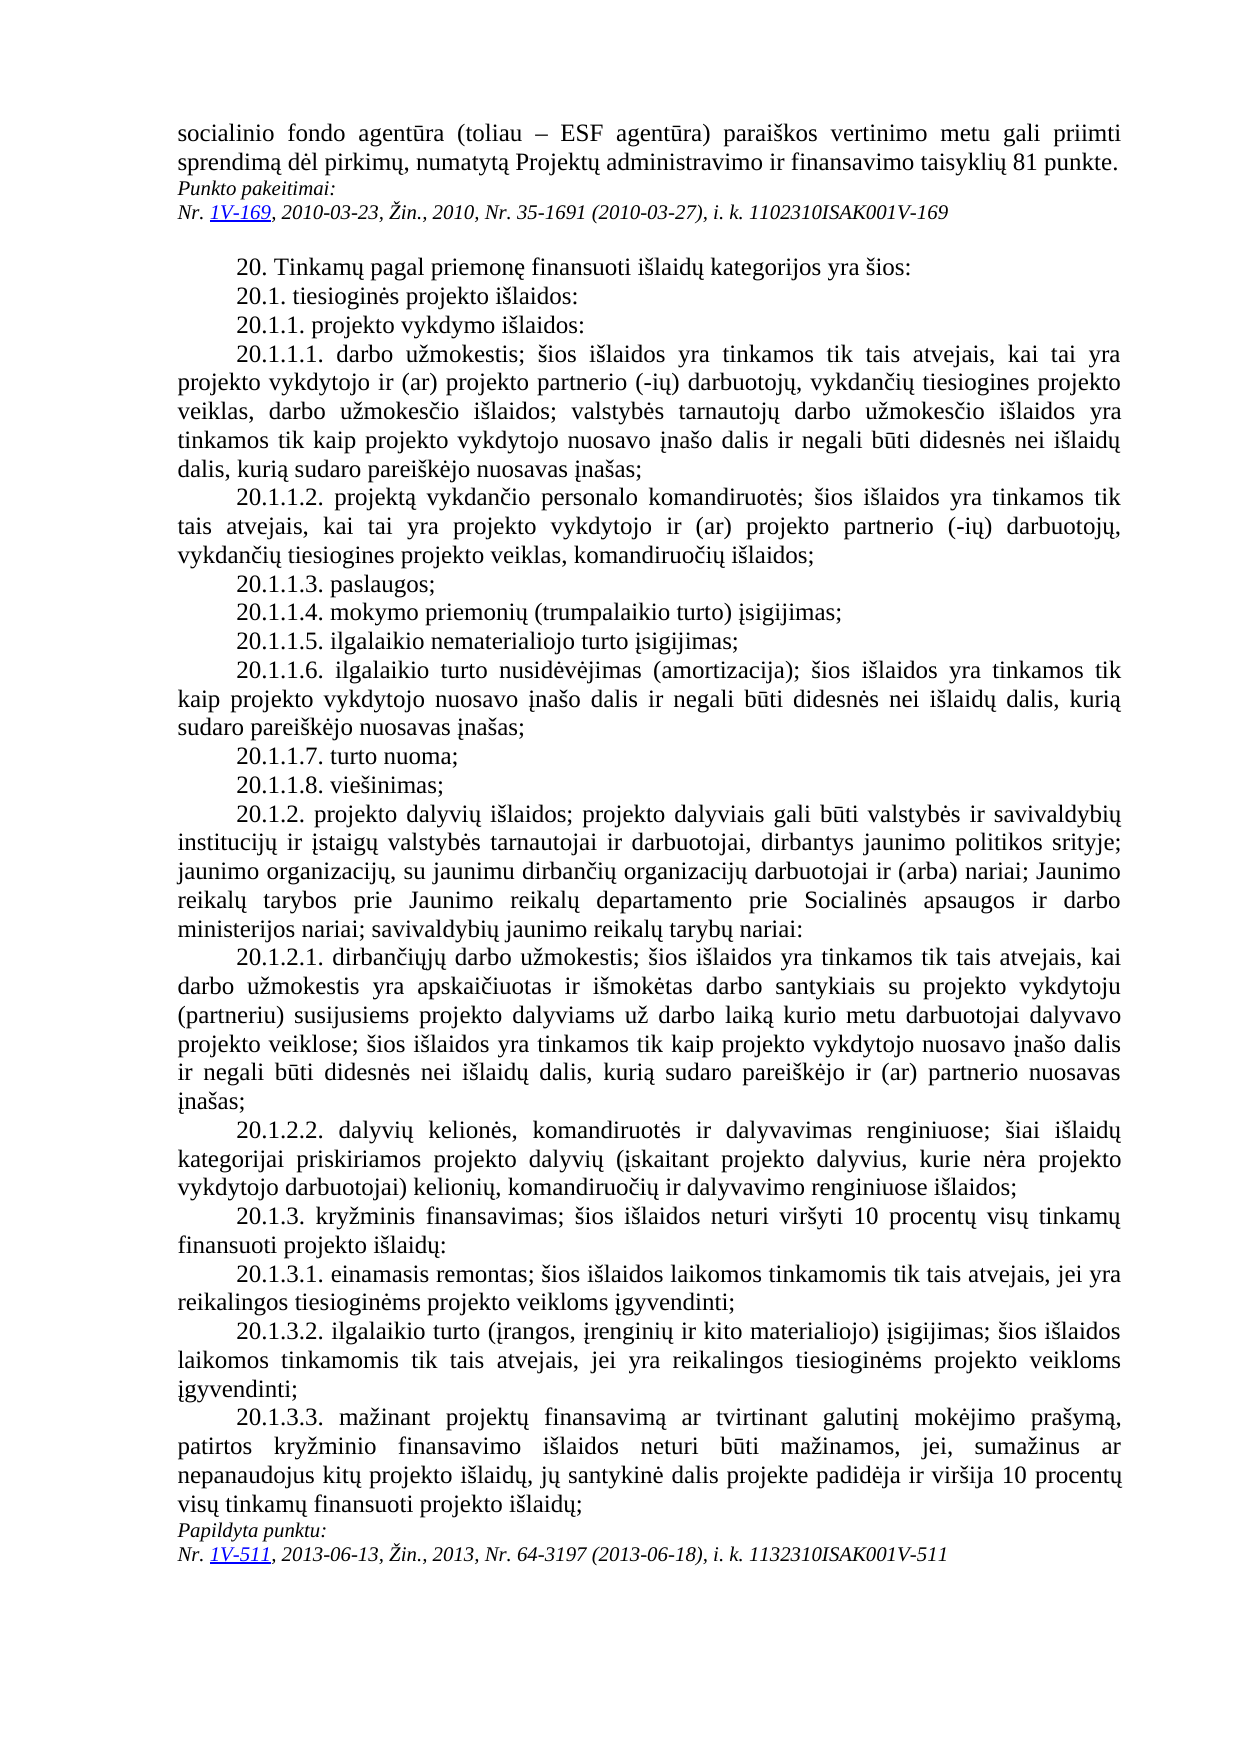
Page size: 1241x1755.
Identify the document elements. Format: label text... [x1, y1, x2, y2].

text 20.1.1.3. paslaugos; [177, 569, 1122, 597]
text 20.1. tiesioginės projekto išlaidos: [177, 281, 1122, 310]
text Papildyta punktu: [177, 1517, 1122, 1542]
text 20.1.2.2. dalyvių kelionės, komandiruotės ir dalyvavimas renginiuose; šiai išlaidų kategorijai priskiriamos projekto dalyvių (įskaitant projekto dalyvius, kurie nėra projekto vykdytojo darbuotojai) kelionių, komandiruočių ir dalyvavimo renginiuose išlaidos; [177, 1115, 1122, 1201]
text Punkto pakeitimai: [177, 176, 1122, 200]
text 20.1.3.3. mažinant projektų finansavimą ar tvirtinant galutinį mokėjimo prašymą, patirtos kryžminio finansavimo išlaidos neturi būti mažinamos, jei, sumažinus ar nepanaudojus kitų projekto išlaidų, jų santykinė dalis projekte padidėja ir viršija 10 procentų visų tinkamų finansuoti projekto išlaidų; [177, 1402, 1122, 1517]
text 20.1.1.7. turto nuoma; [177, 741, 1122, 770]
text 20.1.1.6. ilgalaikio turto nusidėvėjimas (amortizacija); šios išlaidos yra tinkamos tik kaip projekto vykdytojo nuosavo įnašo dalis ir negali būti didesnės nei išlaidų dalis, kurią sudaro pareiškėjo nuosavas įnašas; [177, 655, 1122, 741]
text socialinio fondo agentūra (toliau – ESF agentūra) paraiškos vertinimo metu gali priimti sprendimą dėl pirkimų, numatytą Projektų administravimo ir finansavimo taisyklių 81 punkte. [177, 118, 1122, 176]
text 20.1.1. projekto vykdymo išlaidos: [177, 310, 1122, 339]
text 20.1.2.1. dirbančiųjų darbo užmokestis; šios išlaidos yra tinkamos tik tais atvejais, kai darbo užmokestis yra apskaičiuotas ir išmokėtas darbo santykiais su projekto vykdytoju (partneriu) susijusiems projekto dalyviams už darbo laiką kurio metu darbuotojai dalyvavo projekto veiklose; šios išlaidos yra tinkamos tik kaip projekto vykdytojo nuosavo įnašo dalis ir negali būti didesnės nei išlaidų dalis, kurią sudaro pareiškėjo ir (ar) partnerio nuosavas įnašas; [177, 942, 1122, 1115]
text 20.1.3.2. ilgalaikio turto (įrangos, įrenginių ir kito materialiojo) įsigijimas; šios išlaidos laikomos tinkamomis tik tais atvejais, jei yra reikalingos tiesioginėms projekto veikloms įgyvendinti; [177, 1316, 1122, 1402]
text 20.1.1.4. mokymo priemonių (trumpalaikio turto) įsigijimas; [177, 597, 1122, 626]
text 20.1.2. projekto dalyvių išlaidos; projekto dalyviais gali būti valstybės ir savivaldybių institucijų ir įstaigų valstybės tarnautojai ir darbuotojai, dirbantys jaunimo politikos srityje; jaunimo organizacijų, su jaunimu dirbančių organizacijų darbuotojai ir (arba) nariai; Jaunimo reikalų tarybos prie Jaunimo reikalų departamento prie Socialinės apsaugos ir darbo ministerijos nariai; savivaldybių jaunimo reikalų tarybų nariai: [177, 799, 1122, 942]
text 20.1.1.1. darbo užmokestis; šios išlaidos yra tinkamos tik tais atvejais, kai tai yra projekto vykdytojo ir (ar) projekto partnerio (-ių) darbuotojų, vykdančių tiesiogines projekto veiklas, darbo užmokesčio išlaidos; valstybės tarnautojų darbo užmokesčio išlaidos yra tinkamos tik kaip projekto vykdytojo nuosavo įnašo dalis ir negali būti didesnės nei išlaidų dalis, kurią sudaro pareiškėjo nuosavas įnašas; [177, 339, 1122, 482]
text 20. Tinkamų pagal priemonę finansuoti išlaidų kategorijos yra šios: [177, 252, 1122, 281]
text 20.1.1.2. projektą vykdančio personalo komandiruotės; šios išlaidos yra tinkamos tik tais atvejais, kai tai yra projekto vykdytojo ir (ar) projekto partnerio (-ių) darbuotojų, vykdančių tiesiogines projekto veiklas, komandiruočių išlaidos; [177, 482, 1122, 569]
text 20.1.3.1. einamasis remontas; šios išlaidos laikomos tinkamomis tik tais atvejais, jei yra reikalingos tiesioginėms projekto veikloms įgyvendinti; [177, 1259, 1122, 1316]
text 20.1.1.5. ilgalaikio nematerialiojo turto įsigijimas; [177, 626, 1122, 655]
text Nr. 1V-511, 2013-06-13, Žin., 2013, Nr. 64-3197 (2013-06-18), i. k. 1132310ISAK001V-511 [177, 1542, 1122, 1566]
text 20.1.3. kryžminis finansavimas; šios išlaidos neturi viršyti 10 procentų visų tinkamų finansuoti projekto išlaidų: [177, 1201, 1122, 1259]
text Nr. 1V-169, 2010-03-23, Žin., 2010, Nr. 35-1691 (2010-03-27), i. k. 1102310ISAK001V-169 [177, 200, 1122, 224]
text 20.1.1.8. viešinimas; [177, 770, 1122, 799]
